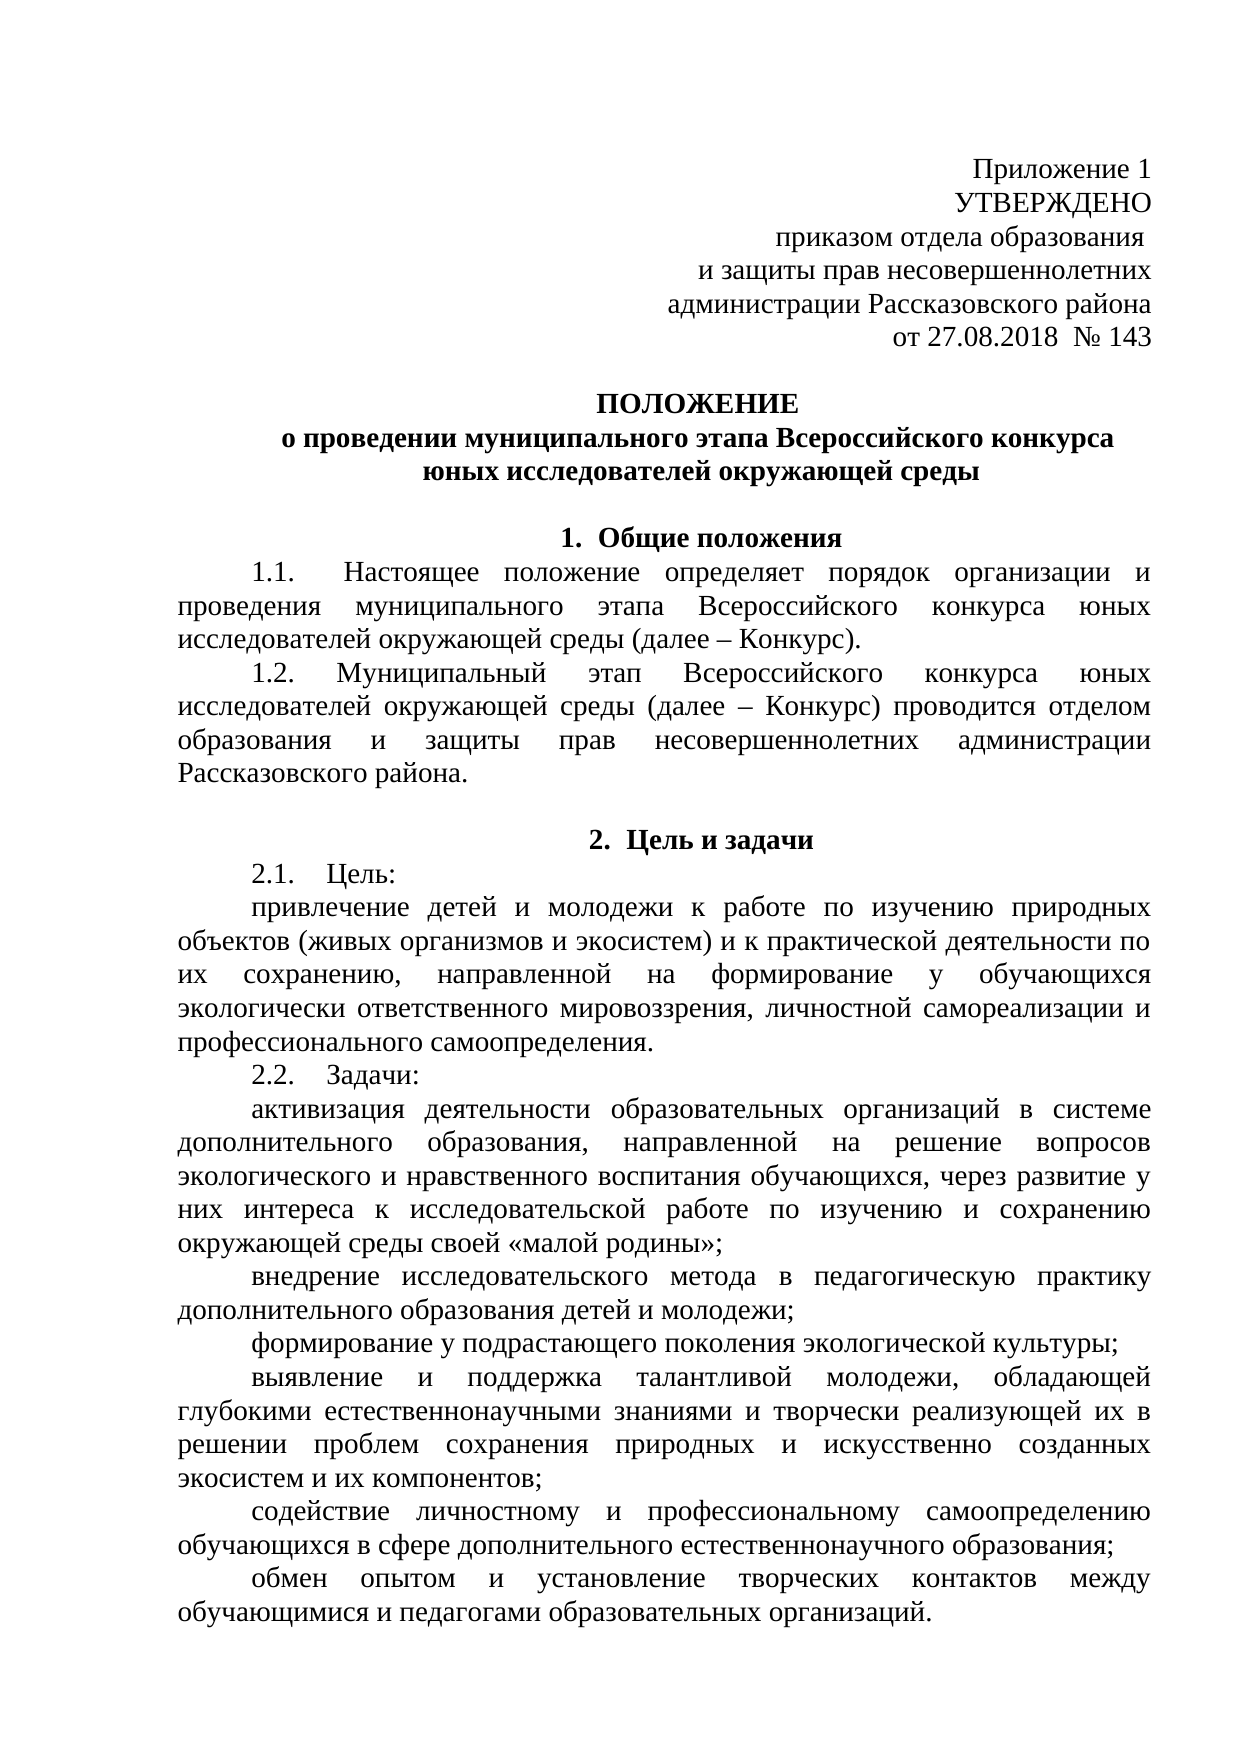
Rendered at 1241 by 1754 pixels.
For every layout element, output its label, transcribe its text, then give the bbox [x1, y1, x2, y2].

text приказом отдела образования [177, 219, 1152, 252]
text от 27.08.2018 № 143 [177, 319, 1152, 353]
text содействие личностному и профессиональному самоопределению обучающихся в сфере дополнительного естественнонаучного образования; [177, 1493, 1152, 1560]
text администрации Рассказовского района [177, 286, 1152, 319]
text о проведении муниципального этапа Всероссийского конкурса [177, 420, 1152, 453]
text обмен опытом и установление творческих контактов между обучающимися и педагогами образовательных организаций. [177, 1560, 1152, 1627]
text 1.2. Муниципальный этап Всероссийского конкурса юных исследователей окружающей среды (далее – Конкурс) проводится отделом образования и защиты прав несовершеннолетних администрации Рассказовского района. [177, 655, 1152, 789]
text 1.1. Настоящее положение определяет порядок организации и проведения муниципального этапа Всероссийского конкурса юных исследователей окружающей среды (далее – Конкурс). [177, 554, 1152, 655]
text формирование у подрастающего поколения экологической культуры; [177, 1326, 1152, 1359]
text внедрение исследовательского метода в педагогическую практику дополнительного образования детей и молодежи; [177, 1258, 1152, 1326]
text привлечение детей и молодежи к работе по изучению природных объектов (живых организмов и экосистем) и к практической деятельности по их сохранению, направленной на формирование у обучающихся экологически ответственного мировоззрения, личностной самореализации и профессионального самоопределения. [177, 889, 1152, 1057]
text выявление и поддержка талантливой молодежи, обладающей глубокими естественнонаучными знаниями и творчески реализующей их в решении проблем сохранения природных и искусственно созданных экосистем и их компонентов; [177, 1359, 1152, 1493]
text ПОЛОЖЕНИЕ [177, 386, 1152, 420]
text юных исследователей окружающей среды [177, 453, 1152, 487]
text активизация деятельности образовательных организаций в системе дополнительного образования, направленной на решение вопросов экологического и нравственного воспитания обучающихся, через развитие у них интереса к исследовательской работе по изучению и сохранению окружающей среды своей «малой родины»; [177, 1091, 1152, 1258]
list Цель и задачи [251, 822, 1152, 856]
text Приложение 1 [177, 152, 1152, 185]
list Общие положения [251, 521, 1152, 554]
list Задачи: [251, 1057, 1152, 1091]
text УТВЕРЖДЕНО [177, 185, 1152, 219]
text и защиты прав несовершеннолетних [177, 252, 1152, 286]
list Цель: [251, 856, 1152, 889]
